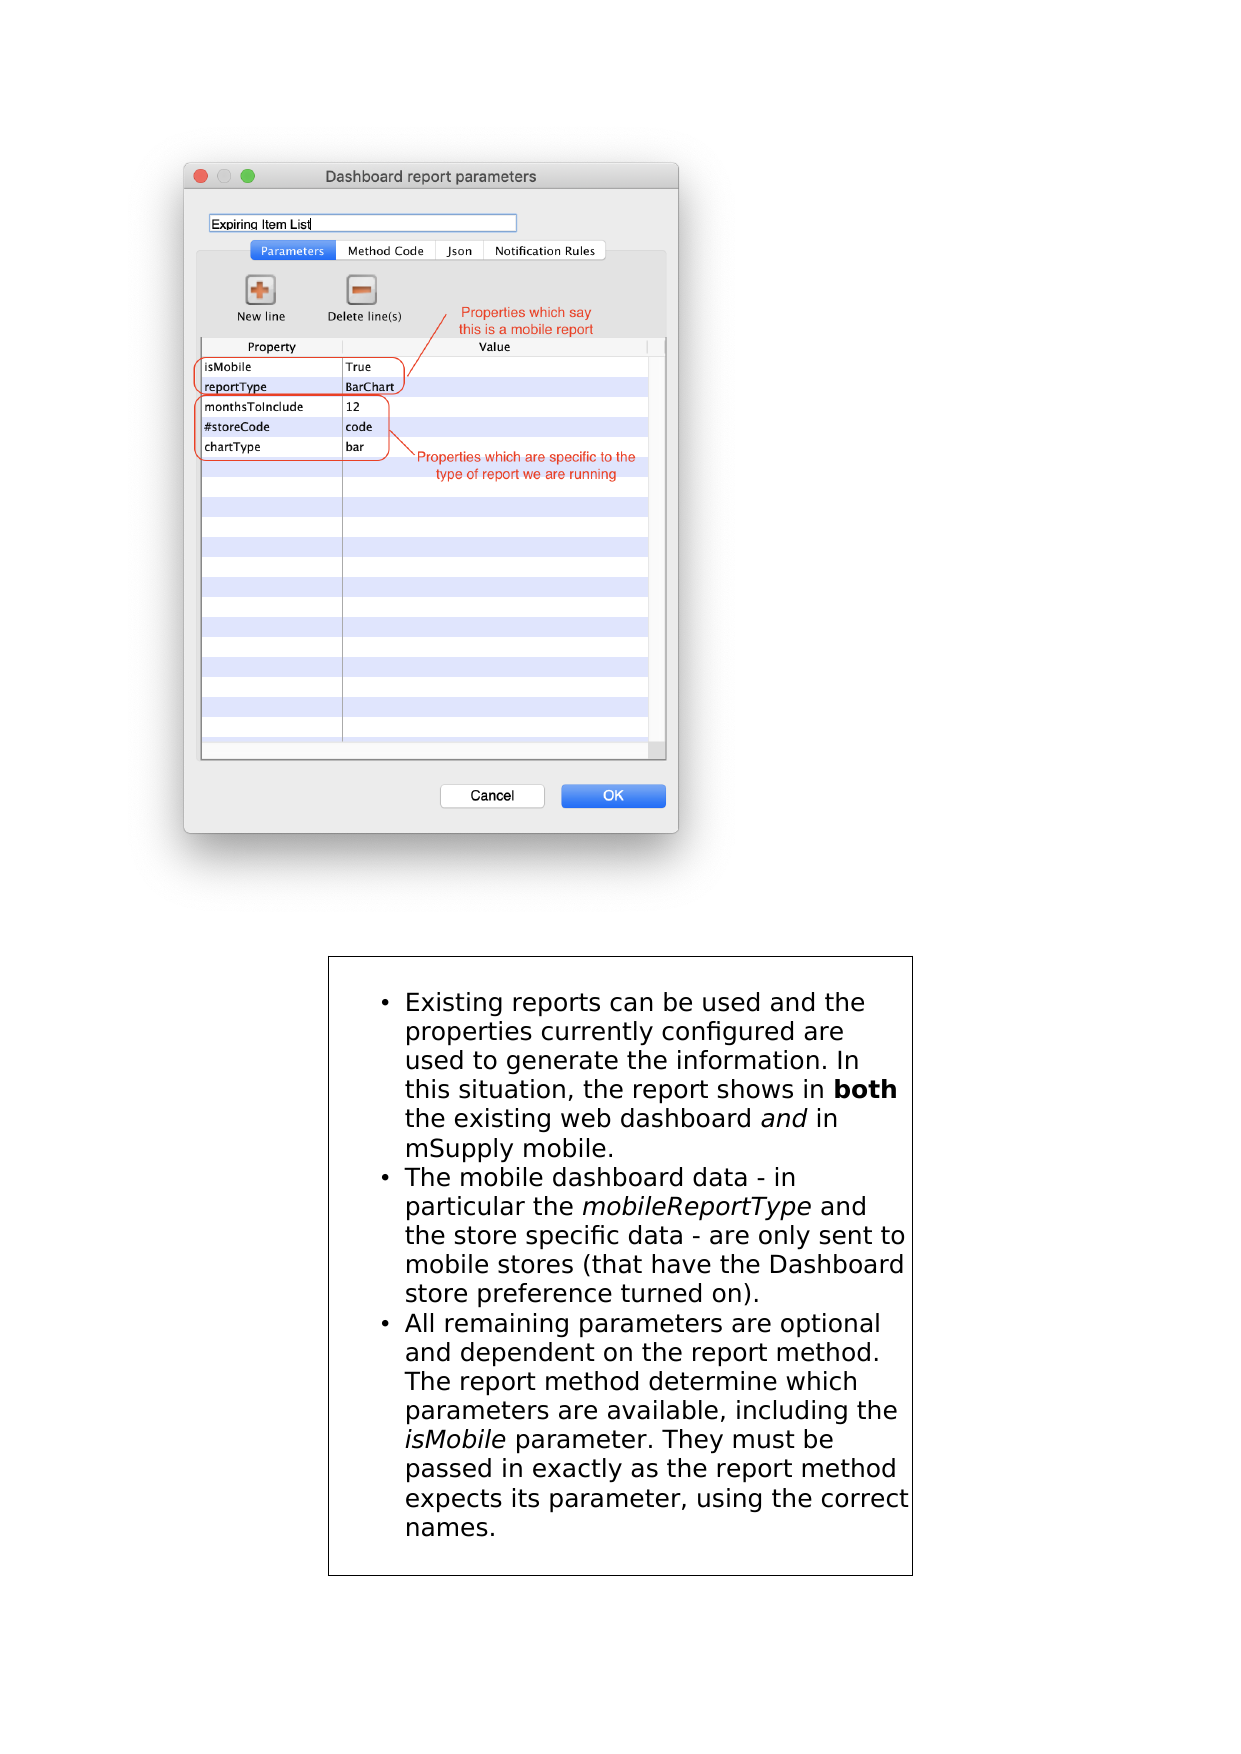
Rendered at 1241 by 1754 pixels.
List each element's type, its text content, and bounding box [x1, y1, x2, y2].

picture [118, 118, 744, 920]
table_header Existing reports can be used and the properties currently configured are used to generate the information. In this situation, the report shows in both the existing web dashboard and in mSupply mobile. The mobile dashboard data - in particular the mobileReportType and the store specific data - are only sent to mobile stores (that have the Dashboard store preference turned on). All remaining parameters are optional and dependent on the report method. The report method determine which parameters are available, including the isMobile parameter. They must be passed in exactly as the report method expects its parameter, using the correct names. [329, 957, 912, 1574]
